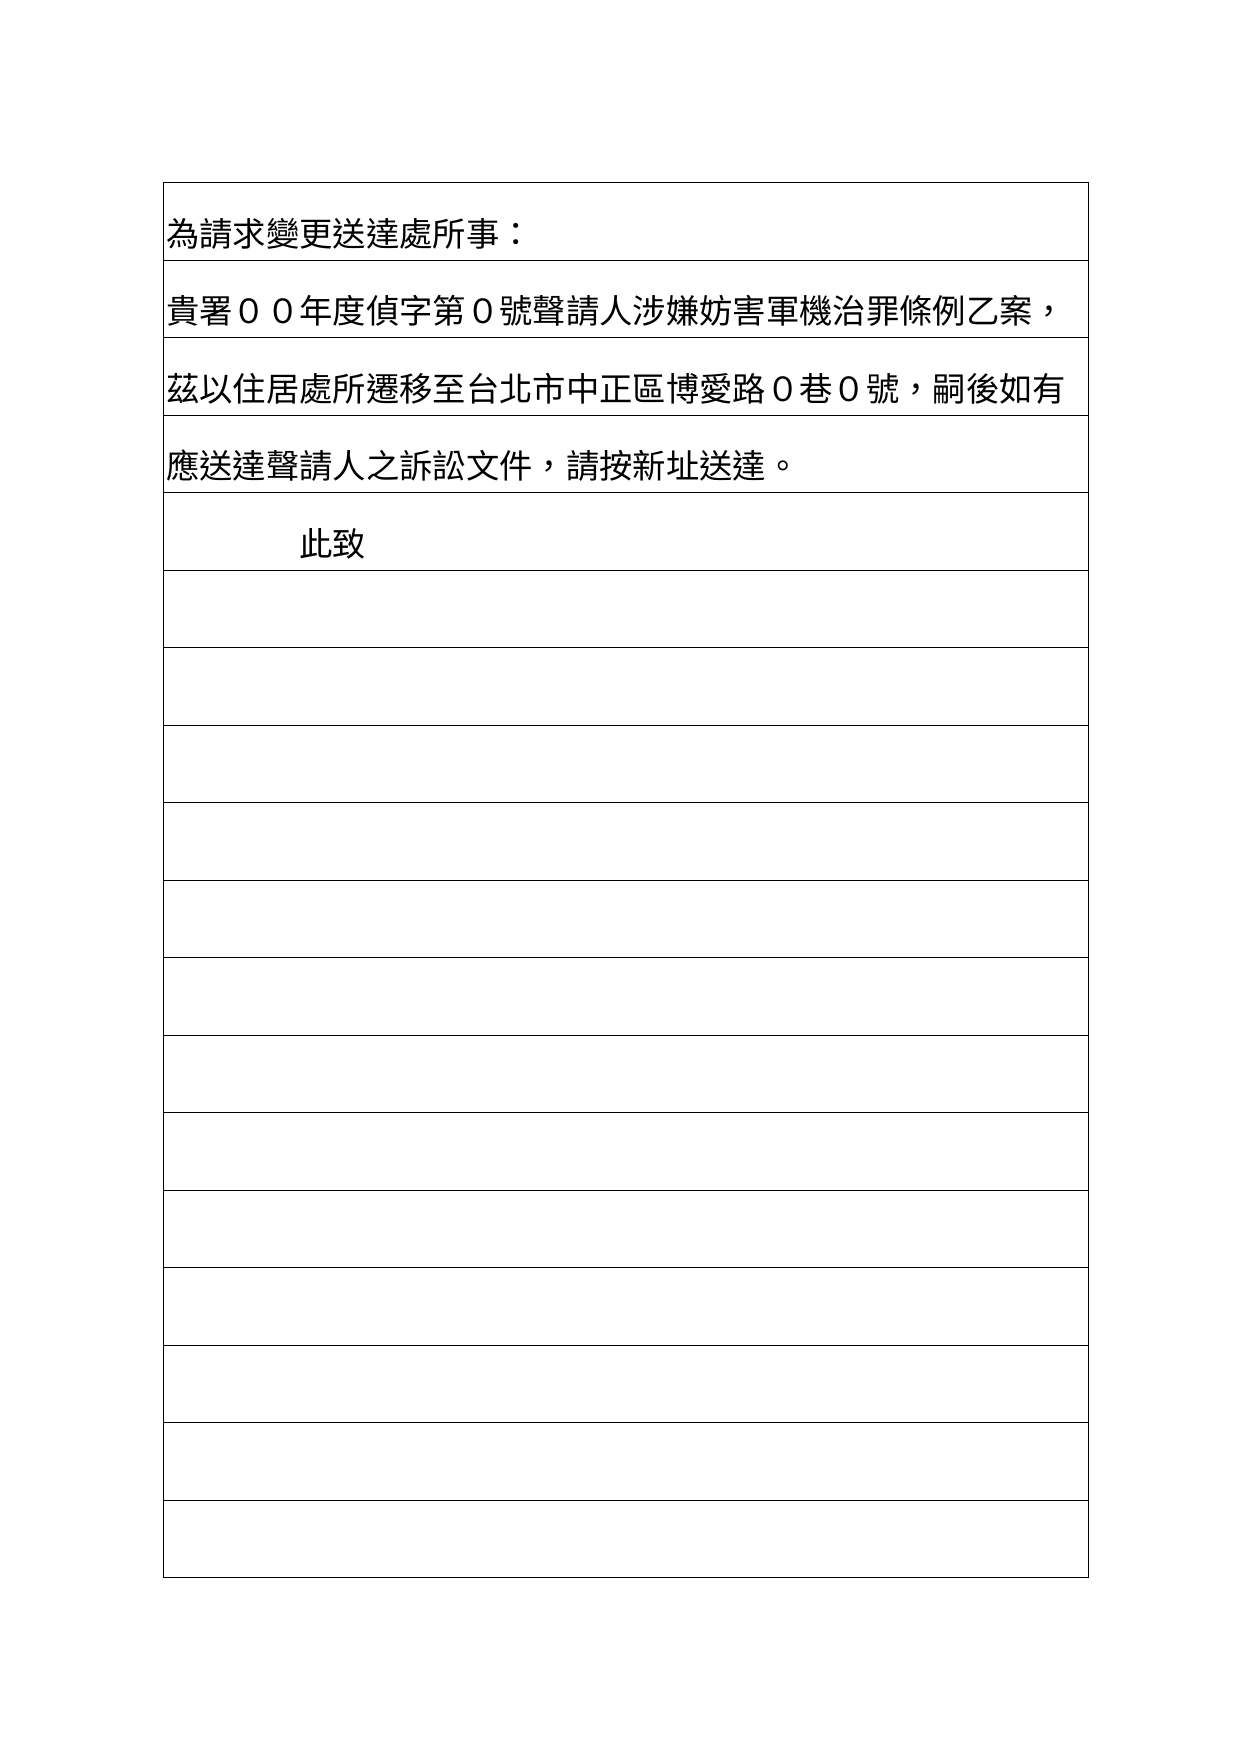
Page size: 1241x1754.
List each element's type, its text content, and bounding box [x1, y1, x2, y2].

table_cell 貴署００年度偵字第０號聲請人涉嫌妨害軍機治罪條例乙案， [164, 261, 1088, 337]
table_cell [164, 958, 1088, 1034]
table_cell [164, 726, 1088, 802]
table_cell [164, 1501, 1088, 1577]
table_cell [164, 803, 1088, 879]
table_cell 此致 [164, 493, 1088, 569]
table_cell [164, 648, 1088, 724]
table_cell [164, 1268, 1088, 1344]
table_cell 應送達聲請人之訴訟文件，請按新址送達。 [164, 416, 1088, 492]
table_cell [164, 1036, 1088, 1112]
table_header 為請求變更送達處所事： [164, 183, 1088, 259]
table_cell [164, 1346, 1088, 1422]
table_cell [164, 571, 1088, 647]
table_cell [164, 1113, 1088, 1189]
table_cell [164, 881, 1088, 957]
table_cell [164, 1191, 1088, 1267]
table_cell [164, 1423, 1088, 1499]
table_cell 茲以住居處所遷移至台北市中正區博愛路０巷０號，嗣後如有 [164, 338, 1088, 414]
